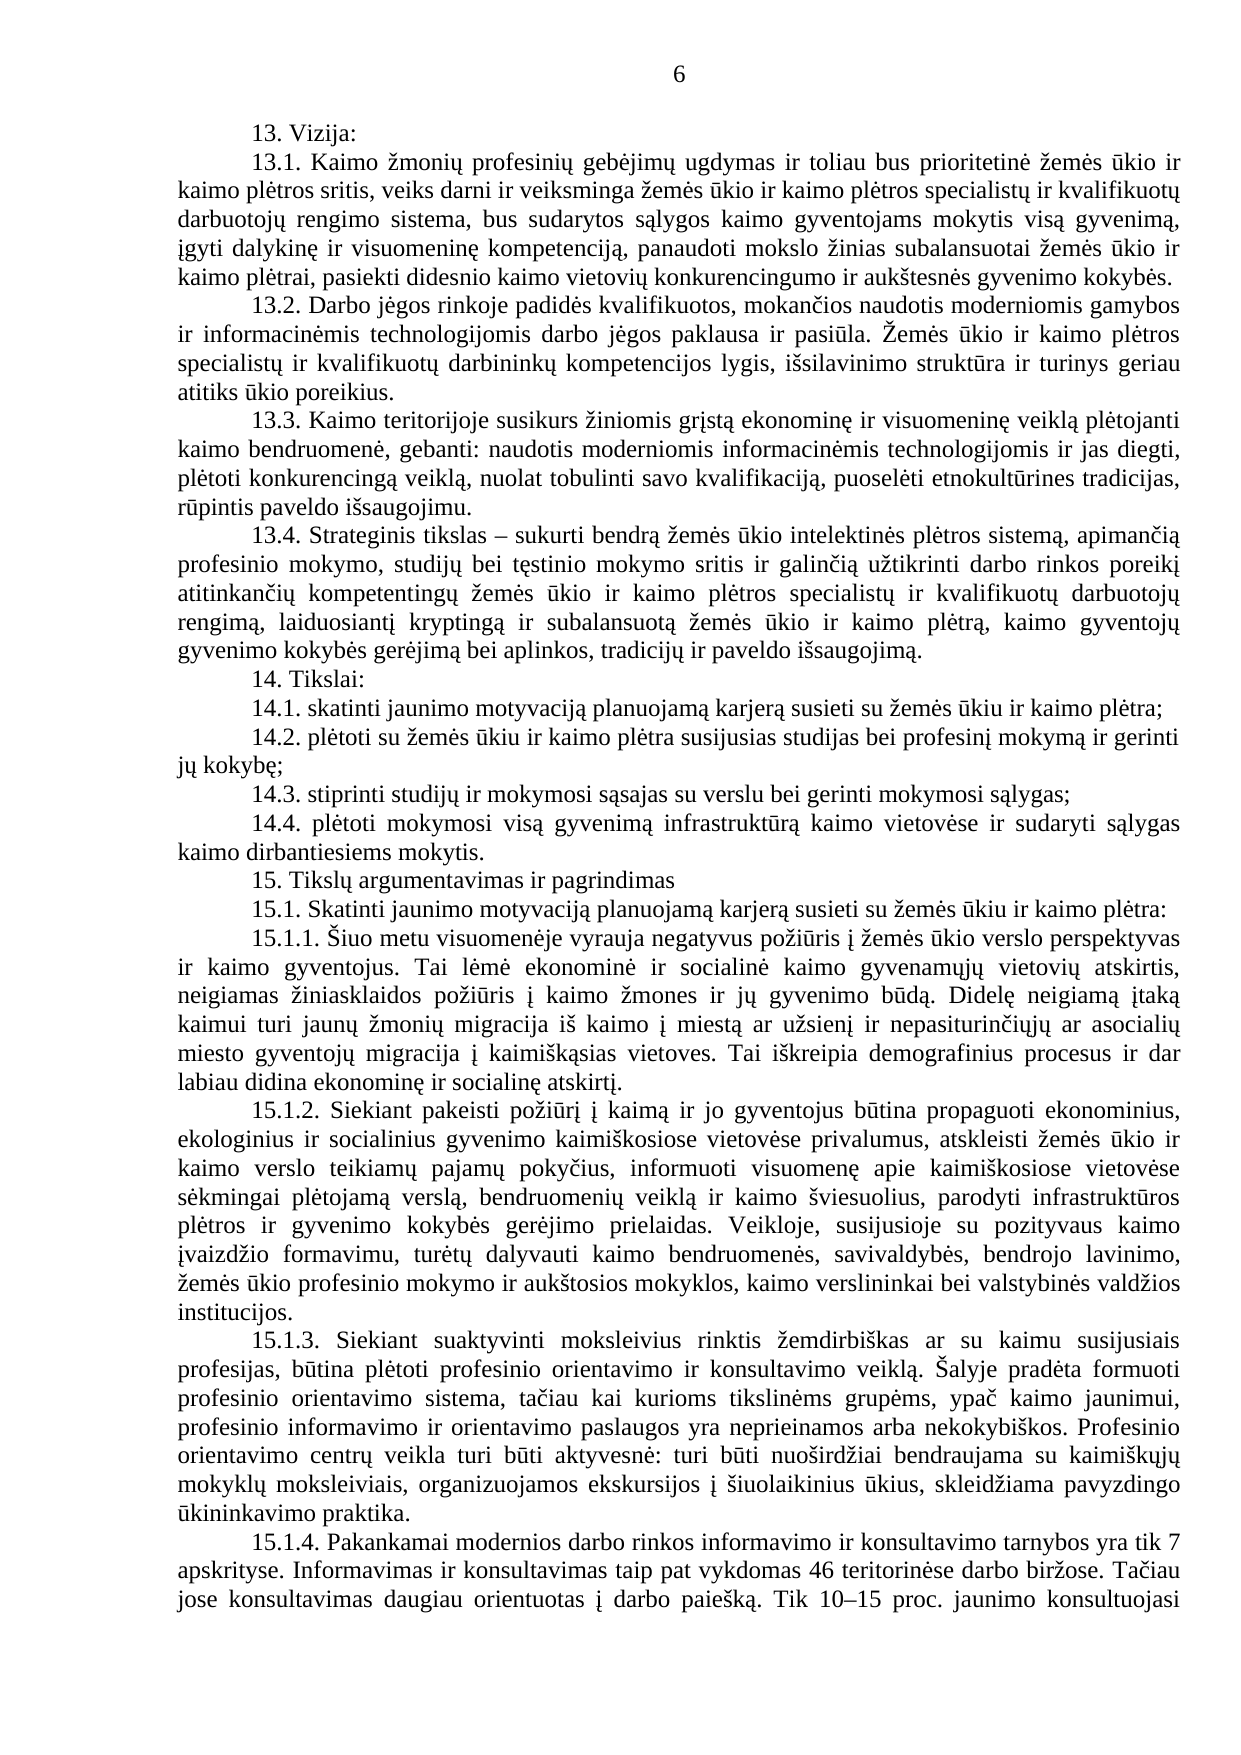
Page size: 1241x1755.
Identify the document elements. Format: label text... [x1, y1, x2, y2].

text 15.1.4. Pakankamai modernios darbo rinkos informavimo ir konsultavimo tarnybos yra tik 7 apskrityse. Informavimas ir konsultavimas taip pat vykdomas 46 teritorinėse darbo biržose. Tačiau jose konsultavimas daugiau orientuotas į darbo paiešką. Tik 10–15 proc. jaunimo konsultuojasi [177, 1527, 1181, 1613]
text 13.2. Darbo jėgos rinkoje padidės kvalifikuotos, mokančios naudotis moderniomis gamybos ir informacinėmis technologijomis darbo jėgos paklausa ir pasiūla. Žemės ūkio ir kaimo plėtros specialistų ir kvalifikuotų darbininkų kompetencijos lygis, išsilavinimo struktūra ir turinys geriau atitiks ūkio poreikius. [177, 291, 1181, 406]
text 13.3. Kaimo teritorijoje susikurs žiniomis grįstą ekonominę ir visuomeninę veiklą plėtojanti kaimo bendruomenė, gebanti: naudotis moderniomis informacinėmis technologijomis ir jas diegti, plėtoti konkurencingą veiklą, nuolat tobulinti savo kvalifikaciją, puoselėti etnokultūrines tradicijas, rūpintis paveldo išsaugojimu. [177, 406, 1181, 521]
text 15.1.3. Siekiant suaktyvinti moksleivius rinktis žemdirbiškas ar su kaimu susijusiais profesijas, būtina plėtoti profesinio orientavimo ir konsultavimo veiklą. Šalyje pradėta formuoti profesinio orientavimo sistema, tačiau kai kurioms tikslinėms grupėms, ypač kaimo jaunimui, profesinio informavimo ir orientavimo paslaugos yra neprieinamos arba nekokybiškos. Profesinio orientavimo centrų veikla turi būti aktyvesnė: turi būti nuoširdžiai bendraujama su kaimiškųjų mokyklų moksleiviais, organizuojamos ekskursijos į šiuolaikinius ūkius, skleidžiama pavyzdingo ūkininkavimo praktika. [177, 1326, 1181, 1527]
text 14.1. skatinti jaunimo motyvaciją planuojamą karjerą susieti su žemės ūkiu ir kaimo plėtra; [177, 693, 1181, 722]
text 15.1.1. Šiuo metu visuomenėje vyrauja negatyvus požiūris į žemės ūkio verslo perspektyvas ir kaimo gyventojus. Tai lėmė ekonominė ir socialinė kaimo gyvenamųjų vietovių atskirtis, neigiamas žiniasklaidos požiūris į kaimo žmones ir jų gyvenimo būdą. Didelę neigiamą įtaką kaimui turi jaunų žmonių migracija iš kaimo į miestą ar užsienį ir nepasiturinčiųjų ar asocialių miesto gyventojų migracija į kaimiškąsias vietoves. Tai iškreipia demografinius procesus ir dar labiau didina ekonominę ir socialinę atskirtį. [177, 923, 1181, 1096]
text 14. Tikslai: [177, 664, 1181, 693]
text 14.2. plėtoti su žemės ūkiu ir kaimo plėtra susijusias studijas bei profesinį mokymą ir gerinti jų kokybę; [177, 722, 1181, 779]
text 15. Tikslų argumentavimas ir pagrindimas [177, 866, 1181, 894]
text 13.1. Kaimo žmonių profesinių gebėjimų ugdymas ir toliau bus prioritetinė žemės ūkio ir kaimo plėtros sritis, veiks darni ir veiksminga žemės ūkio ir kaimo plėtros specialistų ir kvalifikuotų darbuotojų rengimo sistema, bus sudarytos sąlygos kaimo gyventojams mokytis visą gyvenimą, įgyti dalykinę ir visuomeninę kompetenciją, panaudoti mokslo žinias subalansuotai žemės ūkio ir kaimo plėtrai, pasiekti didesnio kaimo vietovių konkurencingumo ir aukštesnės gyvenimo kokybės. [177, 147, 1181, 291]
text 15.1.2. Siekiant pakeisti požiūrį į kaimą ir jo gyventojus būtina propaguoti ekonominius, ekologinius ir socialinius gyvenimo kaimiškosiose vietovėse privalumus, atskleisti žemės ūkio ir kaimo verslo teikiamų pajamų pokyčius, informuoti visuomenę apie kaimiškosiose vietovėse sėkmingai plėtojamą verslą, bendruomenių veiklą ir kaimo šviesuolius, parodyti infrastruktūros plėtros ir gyvenimo kokybės gerėjimo prielaidas. Veikloje, susijusioje su pozityvaus kaimo įvaizdžio formavimu, turėtų dalyvauti kaimo bendruomenės, savivaldybės, bendrojo lavinimo, žemės ūkio profesinio mokymo ir aukštosios mokyklos, kaimo verslininkai bei valstybinės valdžios institucijos. [177, 1096, 1181, 1326]
text 14.3. stiprinti studijų ir mokymosi sąsajas su verslu bei gerinti mokymosi sąlygas; [177, 779, 1181, 808]
text 13. Vizija: [177, 118, 1181, 147]
text 14.4. plėtoti mokymosi visą gyvenimą infrastruktūrą kaimo vietovėse ir sudaryti sąlygas kaimo dirbantiesiems mokytis. [177, 808, 1181, 866]
text 15.1. Skatinti jaunimo motyvaciją planuojamą karjerą susieti su žemės ūkiu ir kaimo plėtra: [177, 894, 1181, 923]
text 13.4. Strateginis tikslas – sukurti bendrą žemės ūkio intelektinės plėtros sistemą, apimančią profesinio mokymo, studijų bei tęstinio mokymo sritis ir galinčią užtikrinti darbo rinkos poreikį atitinkančių kompetentingų žemės ūkio ir kaimo plėtros specialistų ir kvalifikuotų darbuotojų rengimą, laiduosiantį kryptingą ir subalansuotą žemės ūkio ir kaimo plėtrą, kaimo gyventojų gyvenimo kokybės gerėjimą bei aplinkos, tradicijų ir paveldo išsaugojimą. [177, 521, 1181, 664]
